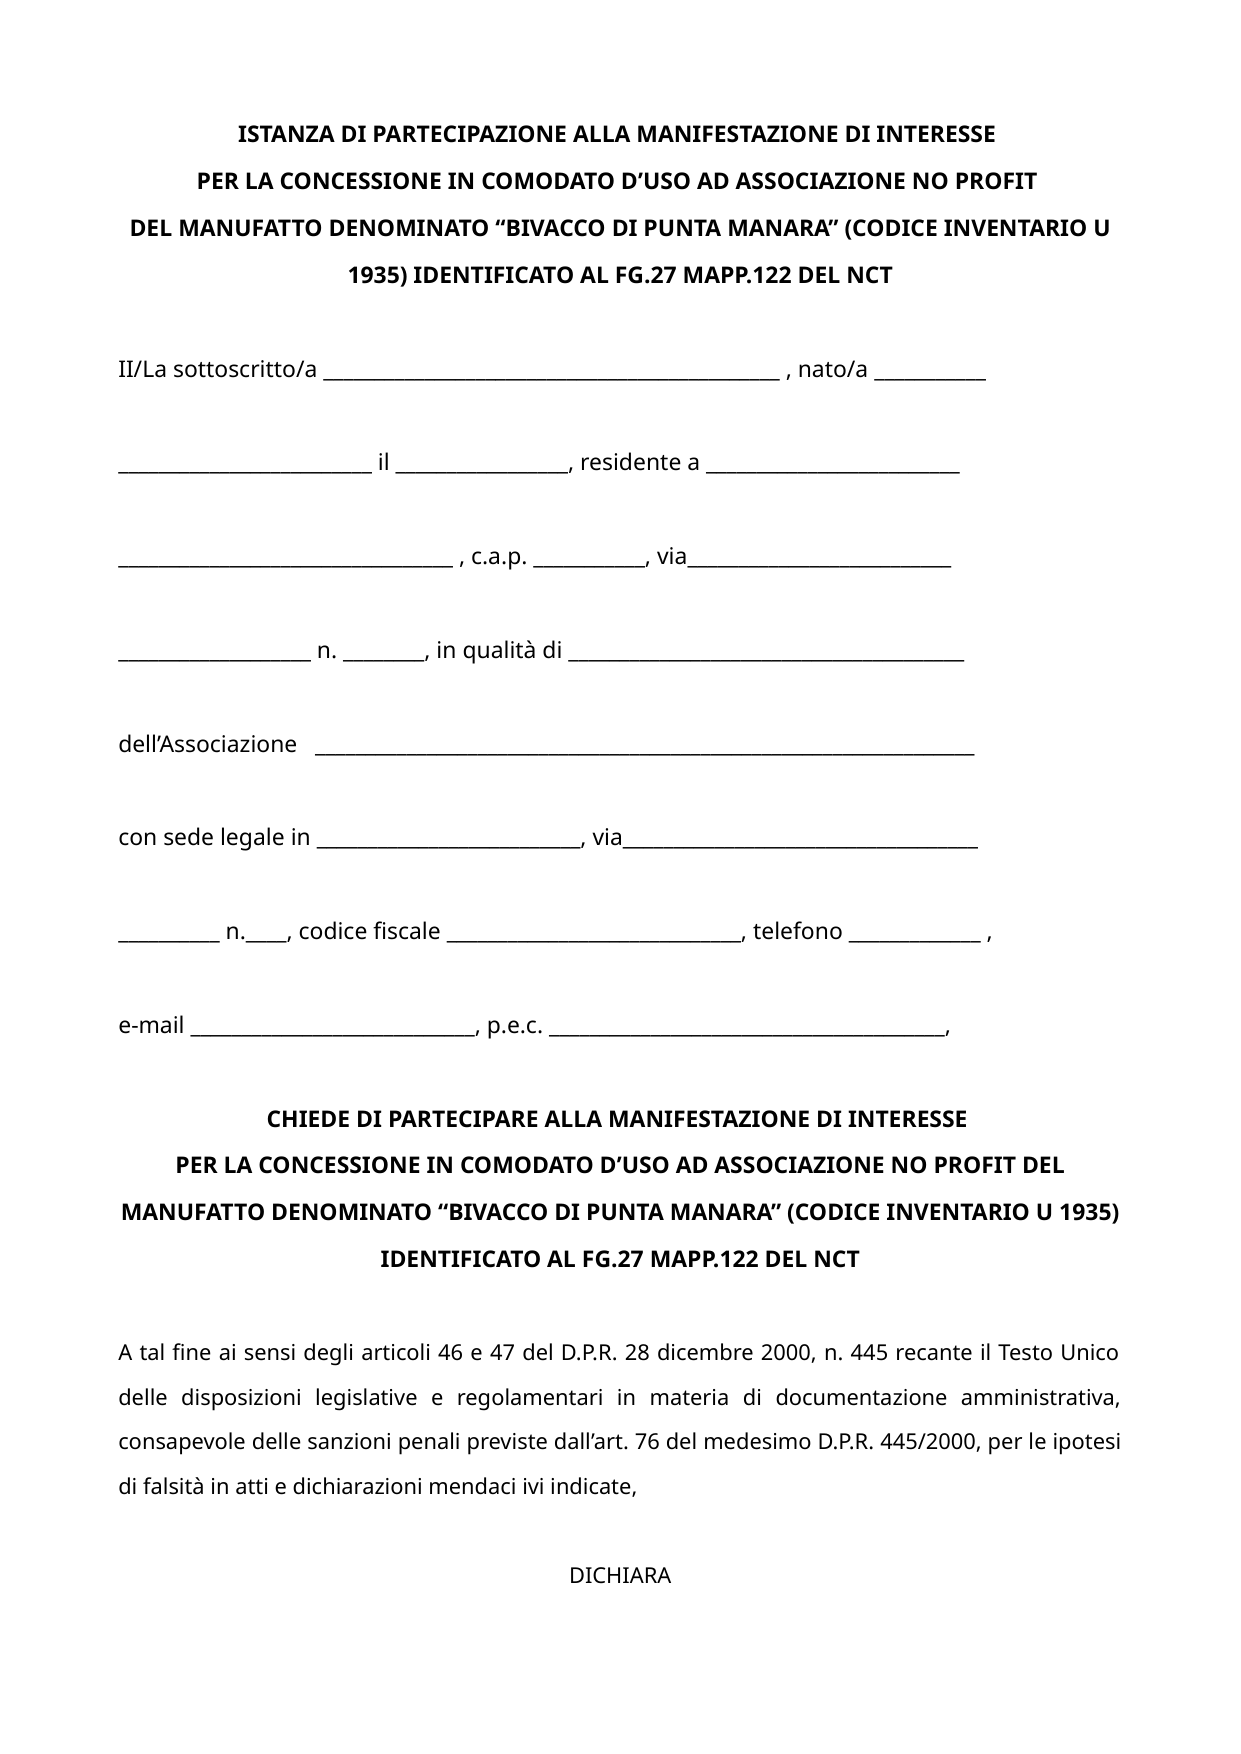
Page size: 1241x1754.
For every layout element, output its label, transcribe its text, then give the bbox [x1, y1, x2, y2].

text dell’Associazione _________________________________________________________________ [118, 727, 1122, 759]
text DEL MANUFATTO DENOMINATO “BIVACCO DI PUNTA MANARA” (CODICE INVENTARIO U 1935) IDENTIFICATO AL FG.27 MAPP.122 DEL NCT [118, 212, 1122, 290]
text ISTANZA DI PARTECIPAZIONE ALLA MANIFESTAZIONE DI INTERESSE [118, 118, 1122, 149]
text _________________________________ , c.a.p. ___________, via__________________________ [118, 540, 1122, 571]
text PER LA CONCESSIONE IN COMODATO D’USO AD ASSOCIAZIONE NO PROFIT DEL MANUFATTO DENOMINATO “BIVACCO DI PUNTA MANARA” (CODICE INVENTARIO U 1935) IDENTIFICATO AL FG.27 MAPP.122 DEL NCT [118, 1149, 1122, 1274]
text _________________________ il _________________, residente a _________________________ [118, 446, 1122, 477]
text __________ n.____, codice fiscale _____________________________, telefono _____________ , [118, 915, 1122, 946]
text e-mail ____________________________, p.e.c. _______________________________________, [118, 1009, 1122, 1040]
text II/La sottoscritto/a _____________________________________________ , nato/a ___________ [118, 352, 1122, 384]
text con sede legale in __________________________, via___________________________________ [118, 821, 1122, 852]
text CHIEDE DI PARTECIPARE ALLA MANIFESTAZIONE DI INTERESSE [118, 1102, 1122, 1134]
text PER LA CONCESSIONE IN COMODATO D’USO AD ASSOCIAZIONE NO PROFIT [118, 165, 1122, 196]
text ___________________ n. ________, in qualità di _______________________________________ [118, 634, 1122, 665]
text DICHIARA [118, 1560, 1122, 1590]
text A tal fine ai sensi degli articoli 46 e 47 del D.P.R. 28 dicembre 2000, n. 445 recante il Testo Unico delle disposizioni legislative e regolamentari in materia di documentazione amministrativa, consapevole delle sanzioni penali previste dall’art. 76 del medesimo D.P.R. 445/2000, per le ipotesi di falsità in atti e dichiarazioni mendaci ivi indicate, [118, 1337, 1122, 1501]
